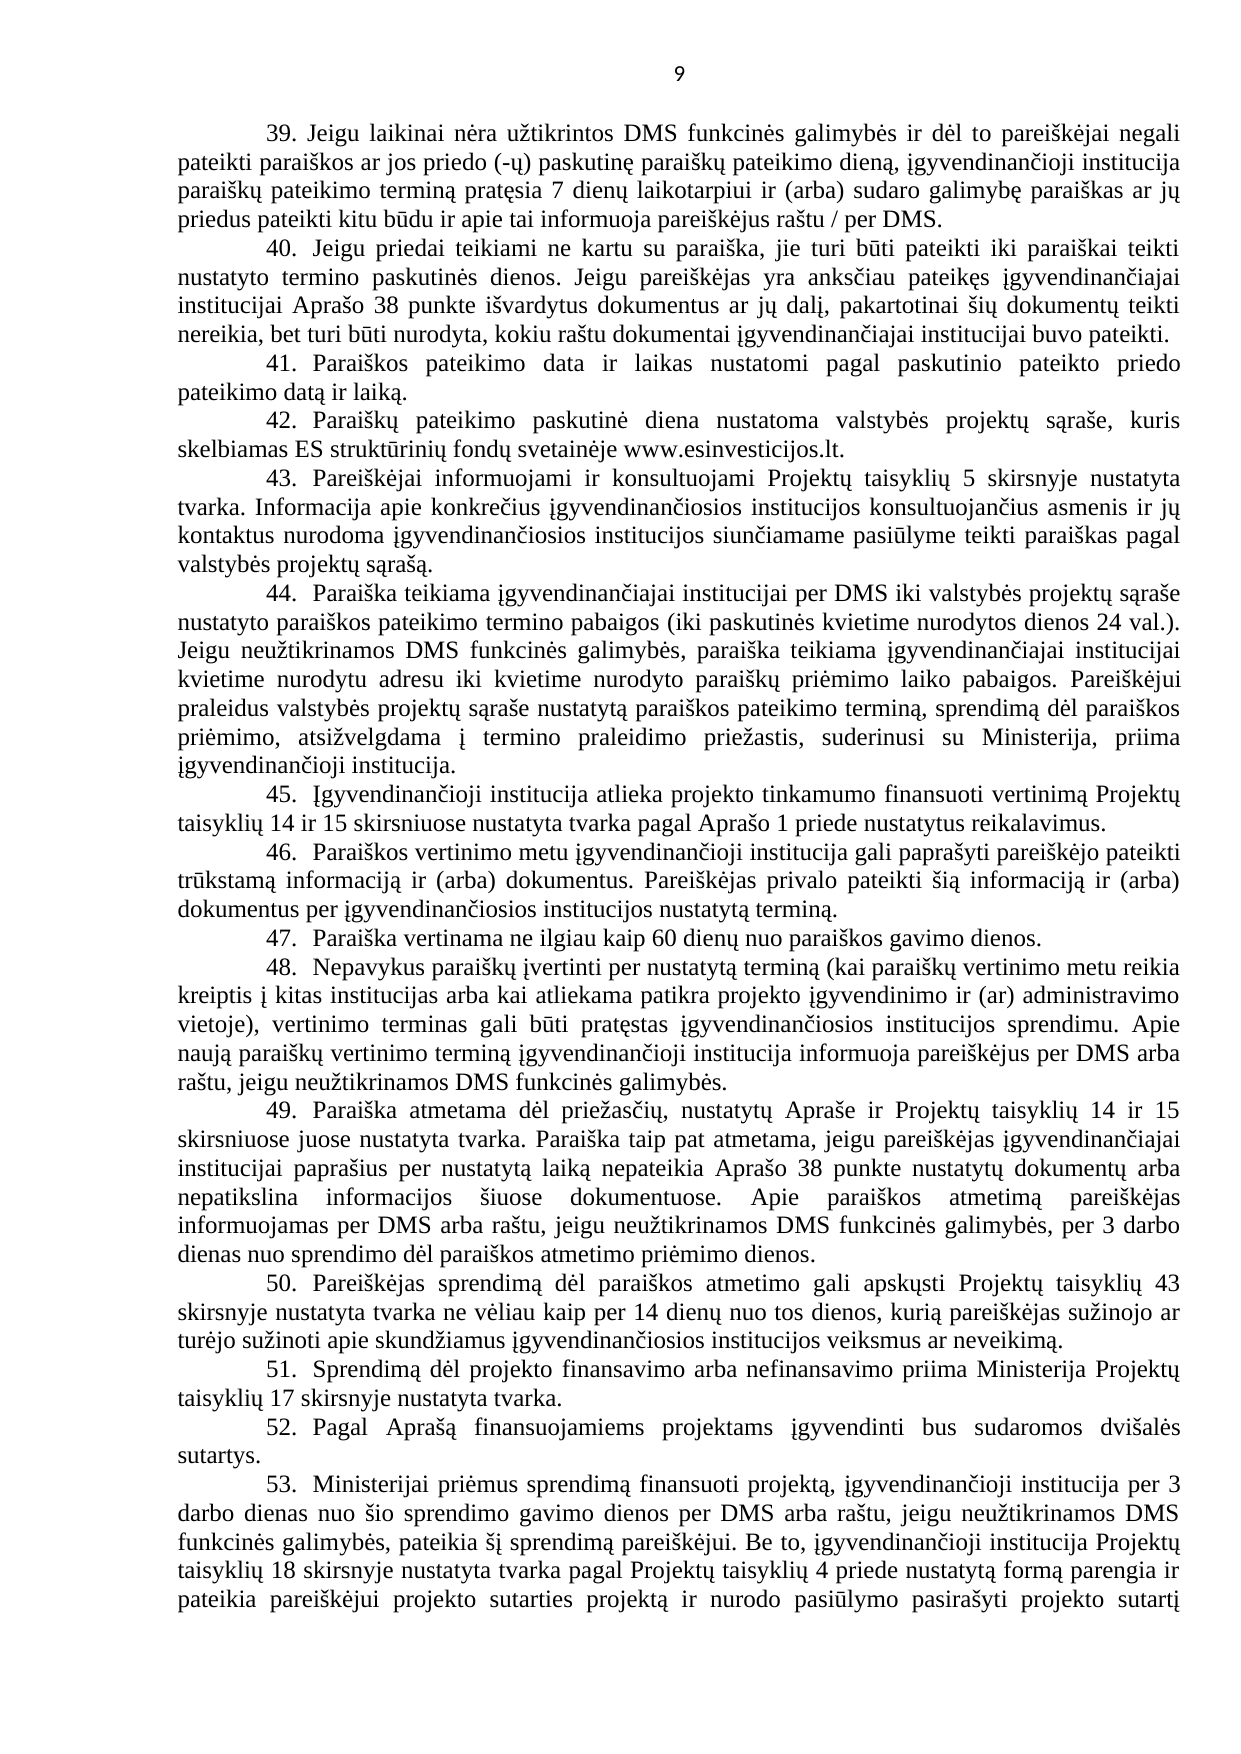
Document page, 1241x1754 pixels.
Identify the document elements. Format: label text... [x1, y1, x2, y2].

text 41. Paraiškos pateikimo data ir laikas nustatomi pagal paskutinio pateikto priedo pateikimo datą ir laiką. [177, 348, 1181, 406]
text 51. Sprendimą dėl projekto finansavimo arba nefinansavimo priima Ministerija Projektų taisyklių 17 skirsnyje nustatyta tvarka. [177, 1354, 1181, 1412]
text 43. Pareiškėjai informuojami ir konsultuojami Projektų taisyklių 5 skirsnyje nustatyta tvarka. Informacija apie konkrečius įgyvendinančiosios institucijos konsultuojančius asmenis ir jų kontaktus nurodoma įgyvendinančiosios institucijos siunčiamame pasiūlyme teikti paraiškas pagal valstybės projektų sąrašą. [177, 463, 1181, 578]
text 52. Pagal Aprašą finansuojamiems projektams įgyvendinti bus sudaromos dvišalės sutartys. [177, 1412, 1181, 1469]
text 42. Paraiškų pateikimo paskutinė diena nustatoma valstybės projektų sąraše, kuris skelbiamas ES struktūrinių fondų svetainėje www.esinvesticijos.lt. [177, 406, 1181, 463]
text 50. Pareiškėjas sprendimą dėl paraiškos atmetimo gali apskųsti Projektų taisyklių 43 skirsnyje nustatyta tvarka ne vėliau kaip per 14 dienų nuo tos dienos, kurią pareiškėjas sužinojo ar turėjo sužinoti apie skundžiamus įgyvendinančiosios institucijos veiksmus ar neveikimą. [177, 1268, 1181, 1354]
text 53. Ministerijai priėmus sprendimą finansuoti projektą, įgyvendinančioji institucija per 3 darbo dienas nuo šio sprendimo gavimo dienos per DMS arba raštu, jeigu neužtikrinamos DMS funkcinės galimybės, pateikia šį sprendimą pareiškėjui. Be to, įgyvendinančioji institucija Projektų taisyklių 18 skirsnyje nustatyta tvarka pagal Projektų taisyklių 4 priede nustatytą formą parengia ir pateikia pareiškėjui projekto sutarties projektą ir nurodo pasiūlymo pasirašyti projekto sutartį [177, 1469, 1181, 1613]
text 45. Įgyvendinančioji institucija atlieka projekto tinkamumo finansuoti vertinimą Projektų taisyklių 14 ir 15 skirsniuose nustatyta tvarka pagal Aprašo 1 priede nustatytus reikalavimus. [177, 779, 1181, 837]
text 49. Paraiška atmetama dėl priežasčių, nustatytų Apraše ir Projektų taisyklių 14 ir 15 skirsniuose juose nustatyta tvarka. Paraiška taip pat atmetama, jeigu pareiškėjas įgyvendinančiajai institucijai paprašius per nustatytą laiką nepateikia Aprašo 38 punkte nustatytų dokumentų arba nepatikslina informacijos šiuose dokumentuose. Apie paraiškos atmetimą pareiškėjas informuojamas per DMS arba raštu, jeigu neužtikrinamos DMS funkcinės galimybės, per 3 darbo dienas nuo sprendimo dėl paraiškos atmetimo priėmimo dienos. [177, 1096, 1181, 1268]
text 48. Nepavykus paraiškų įvertinti per nustatytą terminą (kai paraiškų vertinimo metu reikia kreiptis į kitas institucijas arba kai atliekama patikra projekto įgyvendinimo ir (ar) administravimo vietoje), vertinimo terminas gali būti pratęstas įgyvendinančiosios institucijos sprendimu. Apie naują paraiškų vertinimo terminą įgyvendinančioji institucija informuoja pareiškėjus per DMS arba raštu, jeigu neužtikrinamos DMS funkcinės galimybės. [177, 952, 1181, 1096]
text 46. Paraiškos vertinimo metu įgyvendinančioji institucija gali paprašyti pareiškėjo pateikti trūkstamą informaciją ir (arba) dokumentus. Pareiškėjas privalo pateikti šią informaciją ir (arba) dokumentus per įgyvendinančiosios institucijos nustatytą terminą. [177, 837, 1181, 923]
text 40. Jeigu priedai teikiami ne kartu su paraiška, jie turi būti pateikti iki paraiškai teikti nustatyto termino paskutinės dienos. Jeigu pareiškėjas yra anksčiau pateikęs įgyvendinančiajai institucijai Aprašo 38 punkte išvardytus dokumentus ar jų dalį, pakartotinai šių dokumentų teikti nereikia, bet turi būti nurodyta, kokiu raštu dokumentai įgyvendinančiajai institucijai buvo pateikti. [177, 233, 1181, 348]
text 47. Paraiška vertinama ne ilgiau kaip 60 dienų nuo paraiškos gavimo dienos. [177, 923, 1181, 952]
text 44. Paraiška teikiama įgyvendinančiajai institucijai per DMS iki valstybės projektų sąraše nustatyto paraiškos pateikimo termino pabaigos (iki paskutinės kvietime nurodytos dienos 24 val.). Jeigu neužtikrinamos DMS funkcinės galimybės, paraiška teikiama įgyvendinančiajai institucijai kvietime nurodytu adresu iki kvietime nurodyto paraiškų priėmimo laiko pabaigos. Pareiškėjui praleidus valstybės projektų sąraše nustatytą paraiškos pateikimo terminą, sprendimą dėl paraiškos priėmimo, atsižvelgdama į termino praleidimo priežastis, suderinusi su Ministerija, priima įgyvendinančioji institucija. [177, 578, 1181, 779]
text 39. Jeigu laikinai nėra užtikrintos DMS funkcinės galimybės ir dėl to pareiškėjai negali pateikti paraiškos ar jos priedo (-ų) paskutinę paraiškų pateikimo dieną, įgyvendinančioji institucija paraiškų pateikimo terminą pratęsia 7 dienų laikotarpiui ir (arba) sudaro galimybę paraiškas ar jų priedus pateikti kitu būdu ir apie tai informuoja pareiškėjus raštu / per DMS. [177, 118, 1181, 233]
